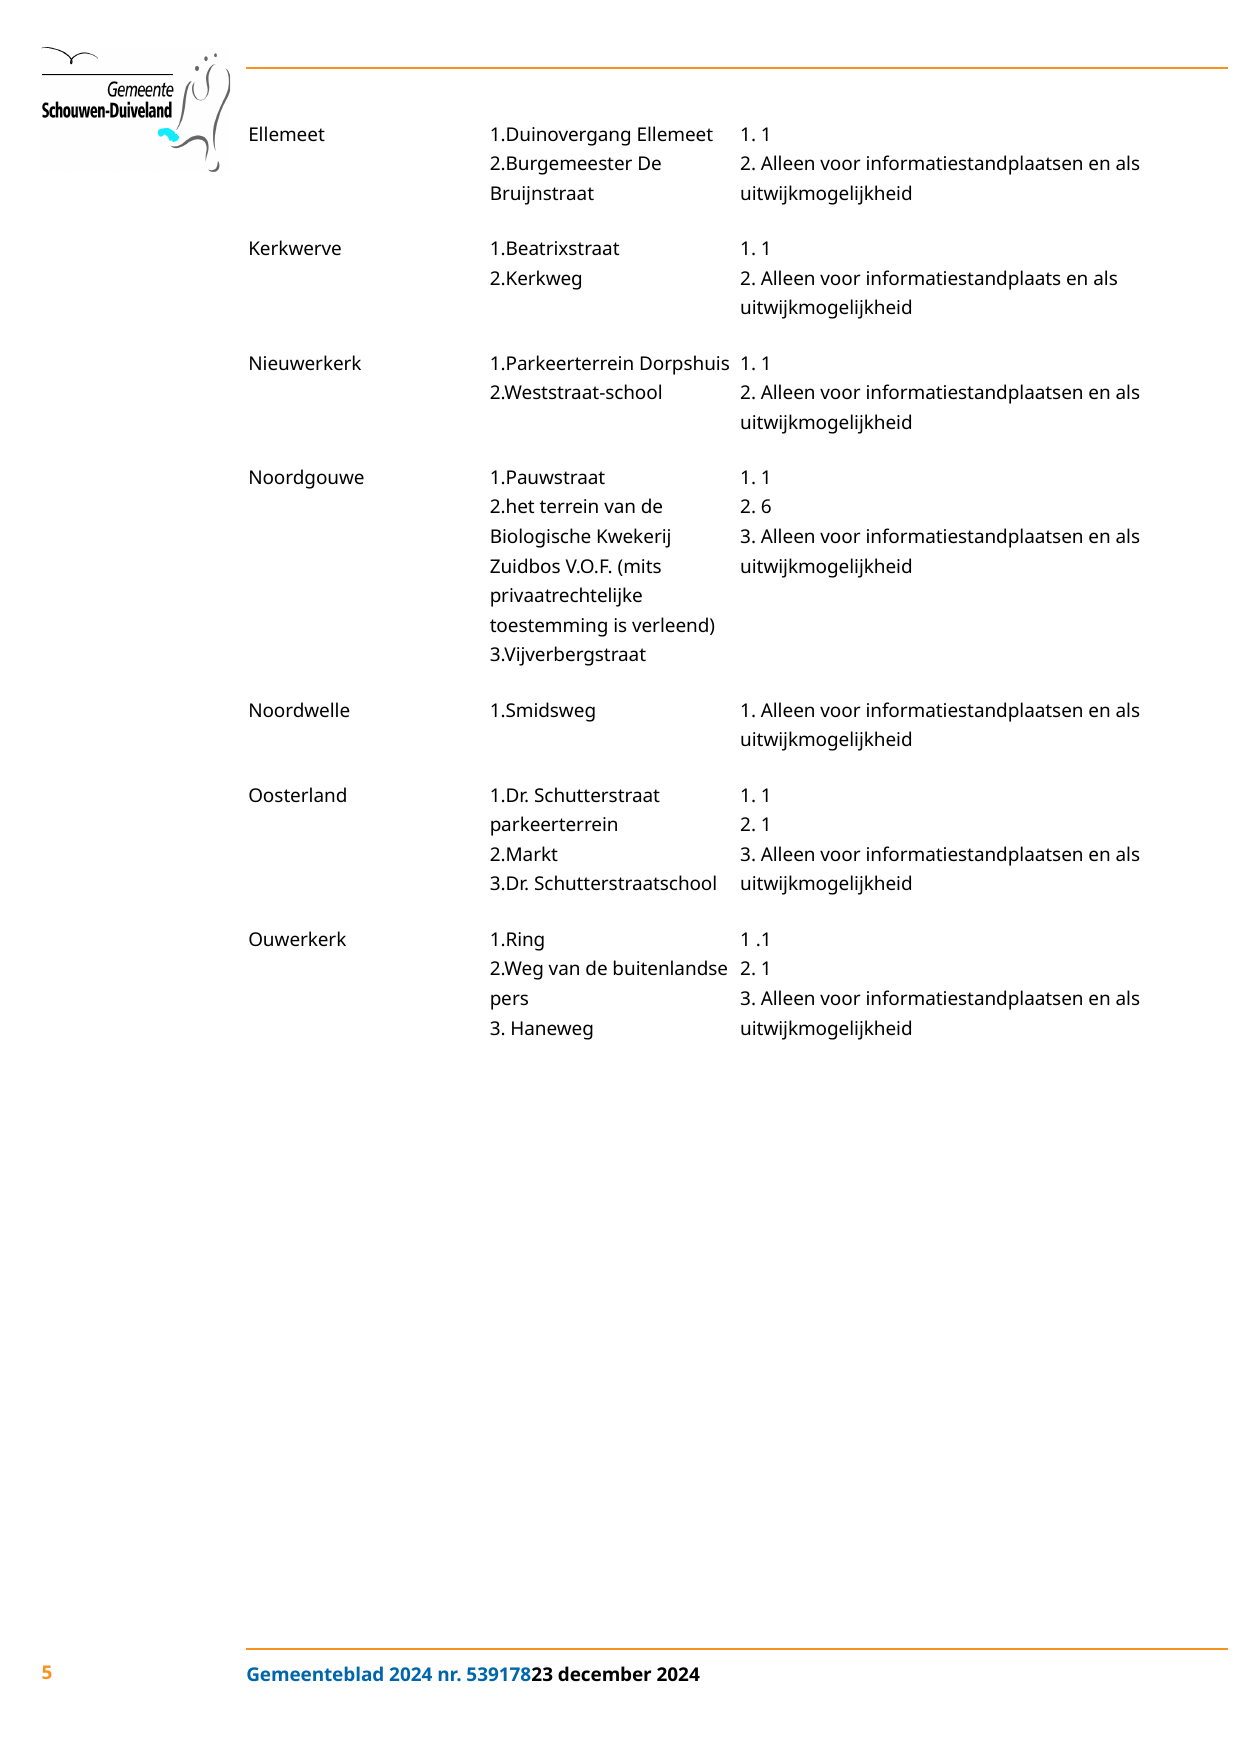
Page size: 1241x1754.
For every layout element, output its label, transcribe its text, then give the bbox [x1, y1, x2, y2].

table_header Ellemeet [248, 121, 489, 235]
table_cell 1.Parkeerterrein Dorpshuis 2.Weststraat-school [490, 350, 740, 464]
table_cell Kerkwerve [248, 235, 489, 350]
table_cell 1.Pauwstraat 2.het terrein van de Biologische Kwekerij Zuidbos V.O.F. (mits privaatrechtelijke toestemming is verleend) 3.Vijverbergstraat [490, 464, 740, 697]
table_cell 1.Ring 2.Weg van de buitenlandse pers 3. Haneweg [490, 926, 740, 1070]
table_cell Nieuwerkerk [248, 350, 489, 464]
table_cell 1. 1 2. 6 3. Alleen voor informatiestandplaatsen en als uitwijkmogelijkheid [740, 464, 1152, 697]
table_cell 1. 1 2. 1 3. Alleen voor informatiestandplaatsen en als uitwijkmogelijkheid [740, 782, 1152, 926]
table_cell 1.Beatrixstraat 2.Kerkweg [490, 235, 740, 350]
table_cell Ouwerkerk [248, 926, 489, 1070]
table_cell 1 .1 2. 1 3. Alleen voor informatiestandplaatsen en als uitwijkmogelijkheid [740, 926, 1152, 1070]
table_cell Noordgouwe [248, 464, 489, 697]
table_cell 1.Dr. Schutterstraat parkeerterrein 2.Markt 3.Dr. Schutterstraatschool [490, 782, 740, 926]
table_cell 1. Alleen voor informatiestandplaatsen en als uitwijkmogelijkheid [740, 697, 1152, 782]
picture [41, 47, 231, 172]
table_header 1. 1 2. Alleen voor informatiestandplaatsen en als uitwijkmogelijkheid [740, 121, 1152, 235]
table_cell Oosterland [248, 782, 489, 926]
table_cell 1.Smidsweg [490, 697, 740, 782]
table_cell Noordwelle [248, 697, 489, 782]
table_header 1.Duinovergang Ellemeet 2.Burgemeester De Bruijnstraat [490, 121, 740, 235]
table_cell 1. 1 2. Alleen voor informatiestandplaats en als uitwijkmogelijkheid [740, 235, 1152, 350]
table_cell 1. 1 2. Alleen voor informatiestandplaatsen en als uitwijkmogelijkheid [740, 350, 1152, 464]
